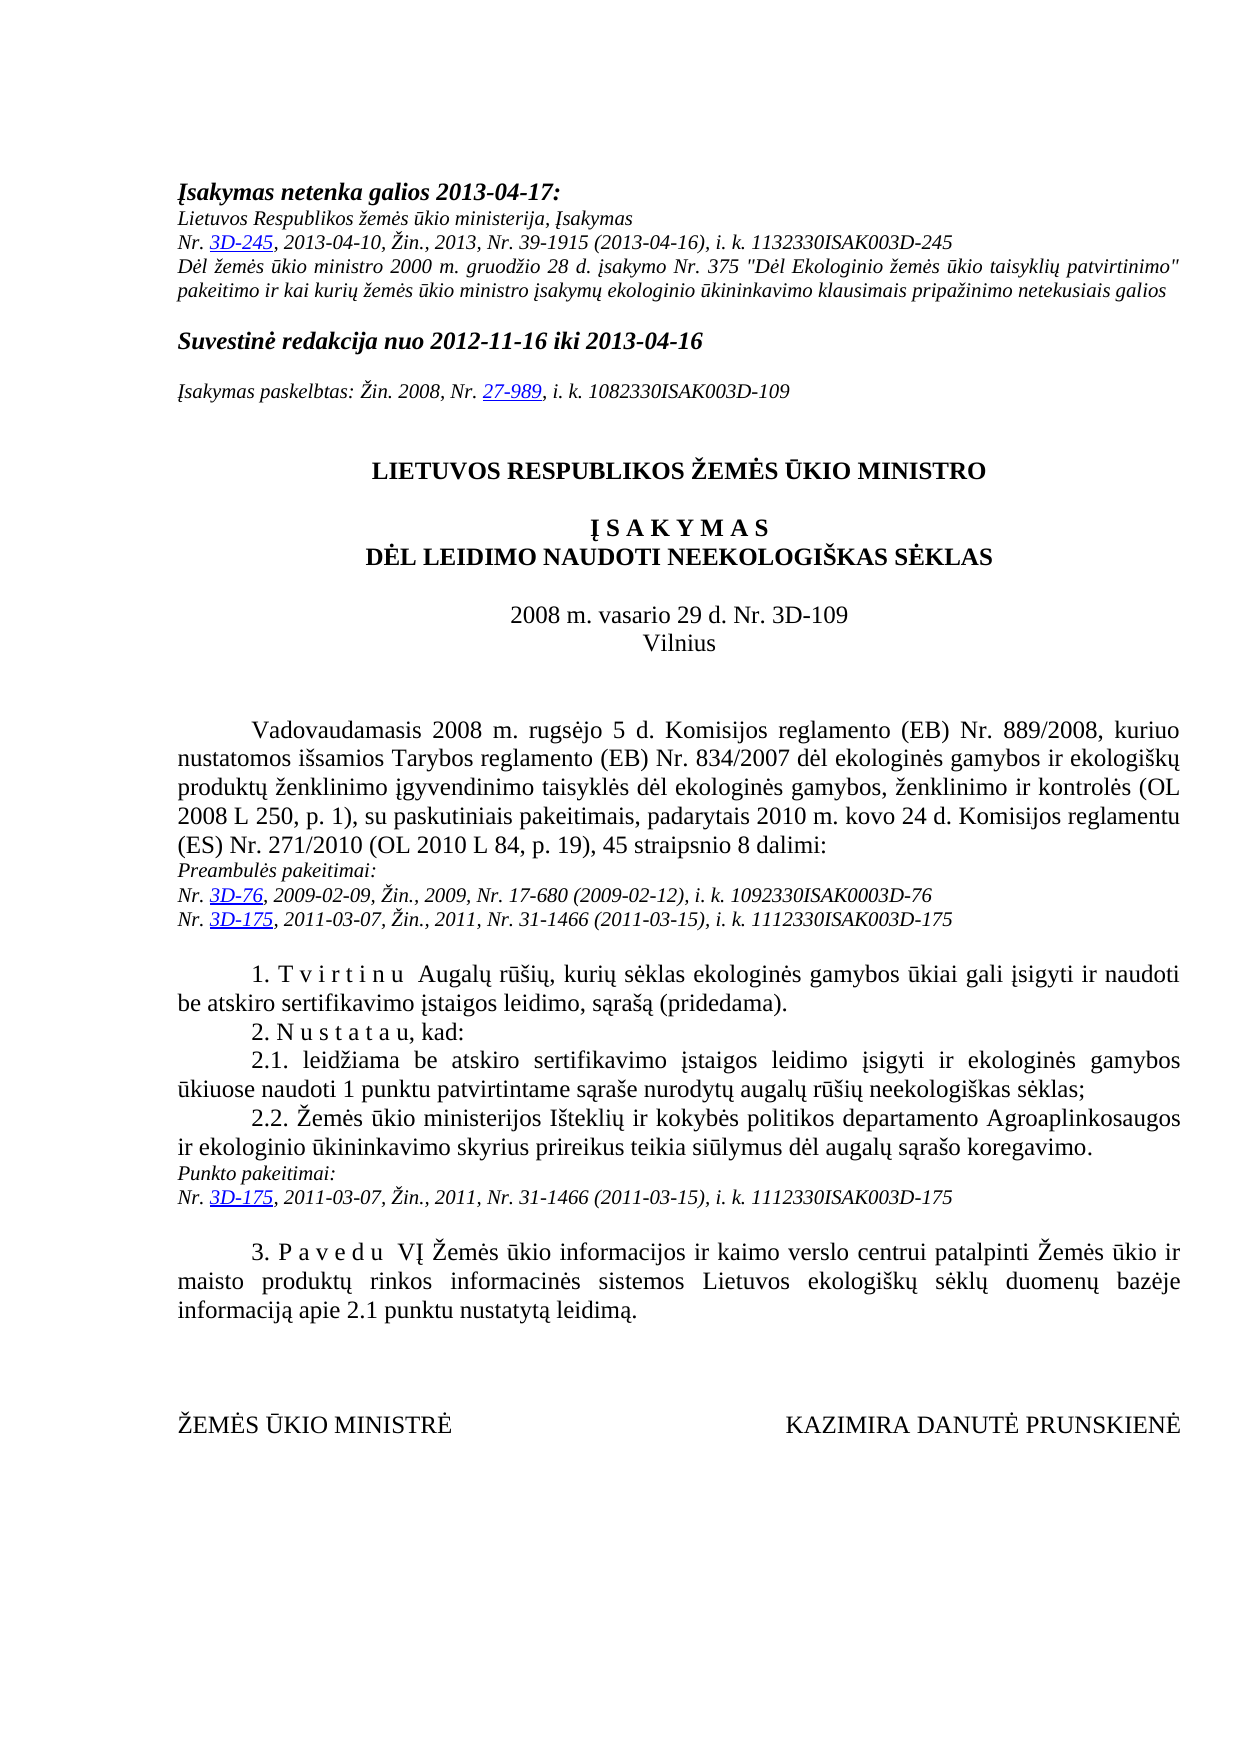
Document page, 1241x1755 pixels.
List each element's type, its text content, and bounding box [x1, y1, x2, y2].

text Preambulės pakeitimai: [177, 858, 1181, 882]
text Punkto pakeitimai: [177, 1161, 1181, 1185]
text DĖL LEIDIMO NAUDOTI NEEKOLOGIŠKAS SĖKLAS [177, 542, 1181, 571]
text ŽEMĖS ŪKIO MINISTRĖ KAZIMIRA DANUTĖ PRUNSKIENĖ [177, 1410, 1181, 1439]
text LIETUVOS RESPUBLIKOS ŽEMĖS ŪKIO MINISTRO [177, 456, 1181, 485]
text Įsakymas netenka galios 2013-04-17: [177, 177, 1181, 206]
text 2.2. Žemės ūkio ministerijos Išteklių ir kokybės politikos departamento Agroaplinkosaugos ir ekologinio ūkininkavimo skyrius prireikus teikia siūlymus dėl augalų sąrašo koregavimo. [177, 1103, 1181, 1161]
text Įsakymas paskelbtas: Žin. 2008, Nr. 27-989, i. k. 1082330ISAK003D-109 [177, 379, 1181, 403]
text Nr. 3D-175, 2011-03-07, Žin., 2011, Nr. 31-1466 (2011-03-15), i. k. 1112330ISAK003D-175 [177, 1185, 1181, 1209]
text Vilnius [177, 628, 1181, 657]
text Nr. 3D-175, 2011-03-07, Žin., 2011, Nr. 31-1466 (2011-03-15), i. k. 1112330ISAK003D-175 [177, 907, 1181, 931]
text Lietuvos Respublikos žemės ūkio ministerija, Įsakymas [177, 206, 1181, 230]
text Nr. 3D-245, 2013-04-10, Žin., 2013, Nr. 39-1915 (2013-04-16), i. k. 1132330ISAK003D-245 [177, 230, 1181, 254]
text ĮSAKYMAS [177, 513, 1181, 542]
text 3. Pavedu VĮ Žemės ūkio informacijos ir kaimo verslo centrui patalpinti Žemės ūkio ir maisto produktų rinkos informacinės sistemos Lietuvos ekologiškų sėklų duomenų bazėje informaciją apie 2.1 punktu nustatytą leidimą. [177, 1237, 1181, 1324]
text 2. Nustatau, kad: [177, 1017, 1181, 1046]
text Nr. 3D-76, 2009-02-09, Žin., 2009, Nr. 17-680 (2009-02-12), i. k. 1092330ISAK0003D-76 [177, 882, 1181, 907]
text Suvestinė redakcija nuo 2012-11-16 iki 2013-04-16 [177, 326, 1181, 355]
text 1. Tvirtinu Augalų rūšių, kurių sėklas ekologinės gamybos ūkiai gali įsigyti ir naudoti be atskiro sertifikavimo įstaigos leidimo, sąrašą (pridedama). [177, 959, 1181, 1017]
text Dėl žemės ūkio ministro 2000 m. gruodžio 28 d. įsakymo Nr. 375 "Dėl Ekologinio žemės ūkio taisyklių patvirtinimo" pakeitimo ir kai kurių žemės ūkio ministro įsakymų ekologinio ūkininkavimo klausimais pripažinimo netekusiais galios [177, 254, 1181, 302]
text 2.1. leidžiama be atskiro sertifikavimo įstaigos leidimo įsigyti ir ekologinės gamybos ūkiuose naudoti 1 punktu patvirtintame sąraše nurodytų augalų rūšių neekologiškas sėklas; [177, 1046, 1181, 1103]
text 2008 m. vasario 29 d. Nr. 3D-109 [177, 600, 1181, 628]
text Vadovaudamasis 2008 m. rugsėjo 5 d. Komisijos reglamento (EB) Nr. 889/2008, kuriuo nustatomos išsamios Tarybos reglamento (EB) Nr. 834/2007 dėl ekologinės gamybos ir ekologiškų produktų ženklinimo įgyvendinimo taisyklės dėl ekologinės gamybos, ženklinimo ir kontrolės (OL 2008 L 250, p. 1), su paskutiniais pakeitimais, padarytais 2010 m. kovo 24 d. Komisijos reglamentu (ES) Nr. 271/2010 (OL 2010 L 84, p. 19), 45 straipsnio 8 dalimi: [177, 715, 1181, 858]
